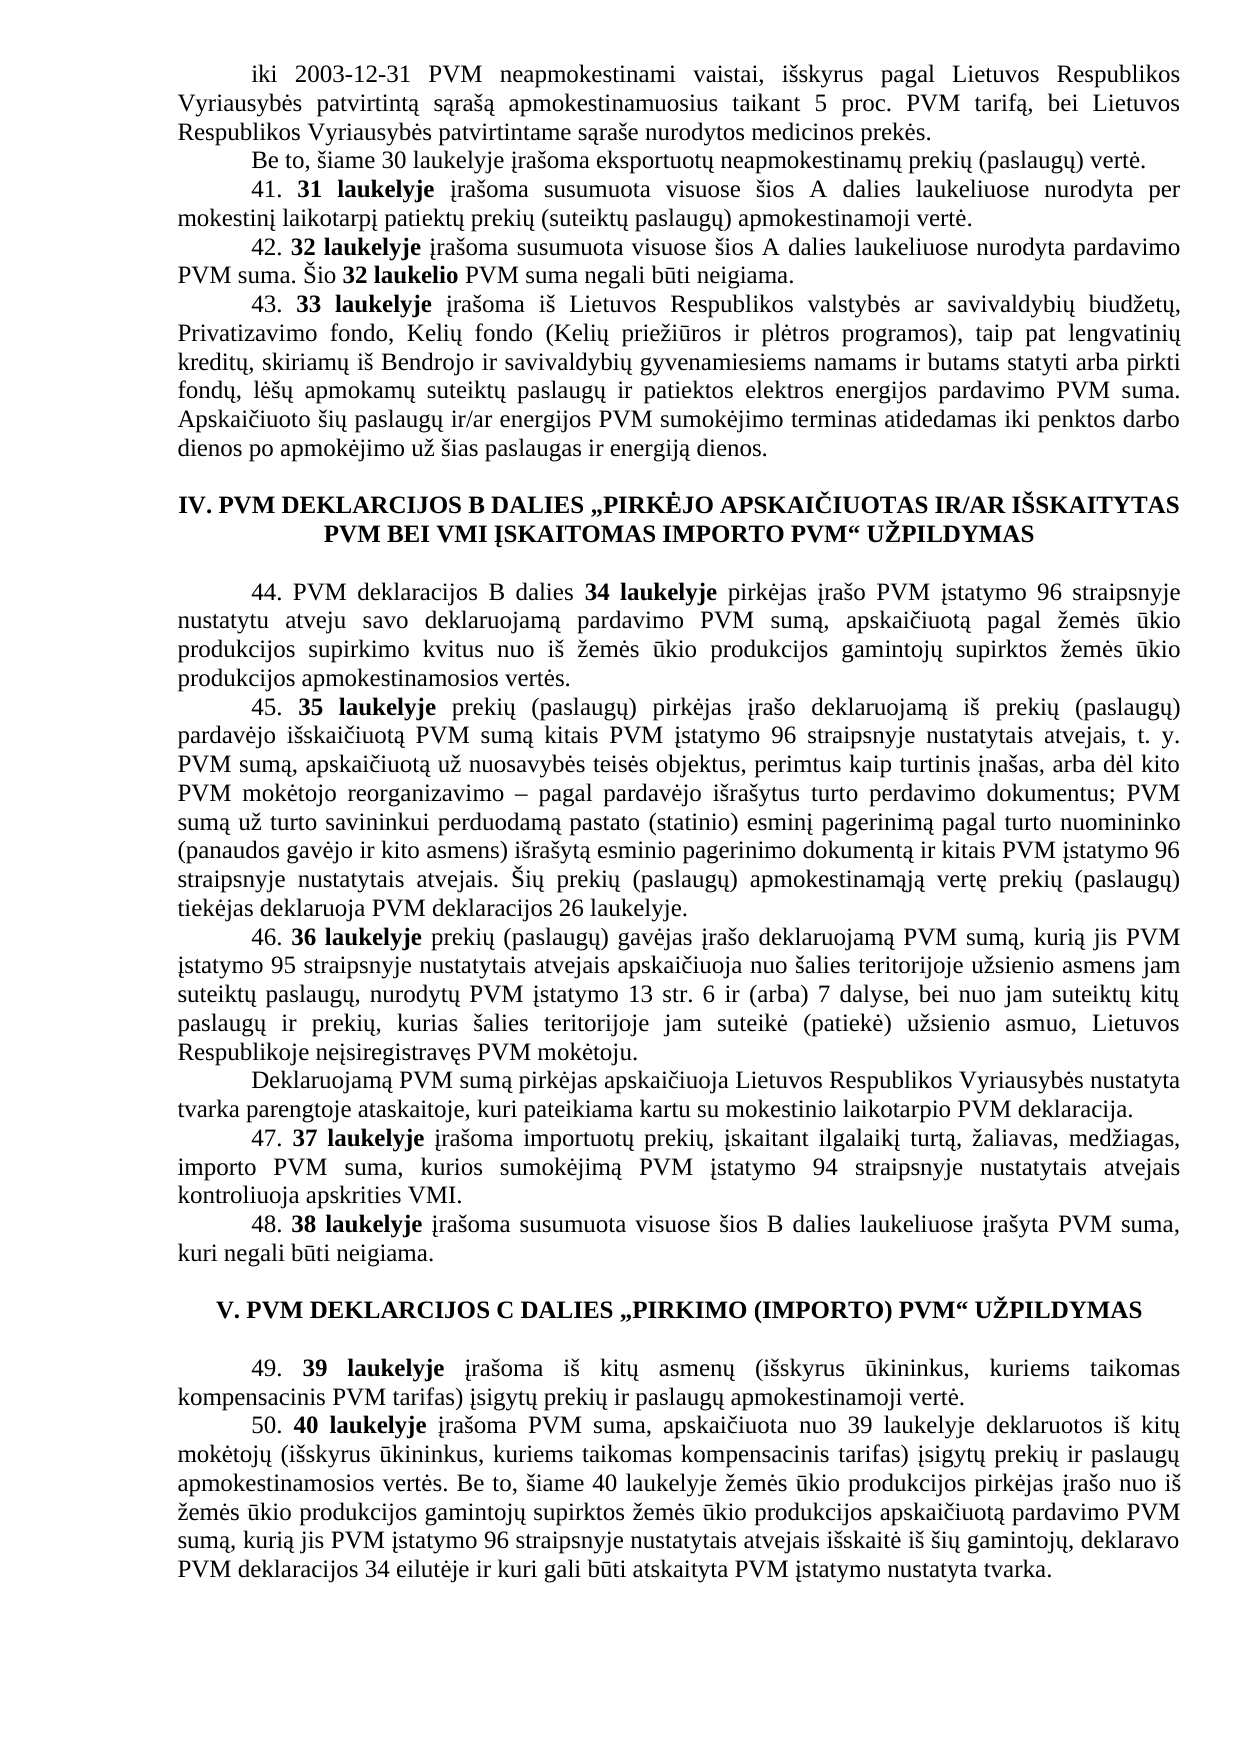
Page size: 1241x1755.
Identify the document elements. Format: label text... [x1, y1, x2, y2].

text 45. 35 laukelyje prekių (paslaugų) pirkėjas įrašo deklaruojamą iš prekių (paslaugų) pardavėjo išskaičiuotą PVM sumą kitais PVM įstatymo 96 straipsnyje nustatytais atvejais, t. y. PVM sumą, apskaičiuotą už nuosavybės teisės objektus, perimtus kaip turtinis įnašas, arba dėl kito PVM mokėtojo reorganizavimo – pagal pardavėjo išrašytus turto perdavimo dokumentus; PVM sumą už turto savininkui perduodamą pastato (statinio) esminį pagerinimą pagal turto nuomininko (panaudos gavėjo ir kito asmens) išrašytą esminio pagerinimo dokumentą ir kitais PVM įstatymo 96 straipsnyje nustatytais atvejais. Šių prekių (paslaugų) apmokestinamąją vertę prekių (paslaugų) tiekėjas deklaruoja PVM deklaracijos 26 laukelyje. [177, 692, 1181, 922]
text 50. 40 laukelyje įrašoma PVM suma, apskaičiuota nuo 39 laukelyje deklaruotos iš kitų mokėtojų (išskyrus ūkininkus, kuriems taikomas kompensacinis tarifas) įsigytų prekių ir paslaugų apmokestinamosios vertės. Be to, šiame 40 laukelyje žemės ūkio produkcijos pirkėjas įrašo nuo iš žemės ūkio produkcijos gamintojų supirktos žemės ūkio produkcijos apskaičiuotą pardavimo PVM sumą, kurią jis PVM įstatymo 96 straipsnyje nustatytais atvejais išskaitė iš šių gamintojų, deklaravo PVM deklaracijos 34 eilutėje ir kuri gali būti atskaityta PVM įstatymo nustatyta tvarka. [177, 1410, 1181, 1583]
text IV. PVM DEKLARCIJOS B DALIES „PIRKĖJO APSKAIČIUOTAS IR/AR IŠSKAITYTAS PVM BEI VMI ĮSKAITOMAS IMPORTO PVM“ UŽPILDYMAS [177, 490, 1181, 548]
text 47. 37 laukelyje įrašoma importuotų prekių, įskaitant ilgalaikį turtą, žaliavas, medžiagas, importo PVM suma, kurios sumokėjimą PVM įstatymo 94 straipsnyje nustatytais atvejais kontroliuoja apskrities VMI. [177, 1123, 1181, 1209]
text Deklaruojamą PVM sumą pirkėjas apskaičiuoja Lietuvos Respublikos Vyriausybės nustatyta tvarka parengtoje ataskaitoje, kuri pateikiama kartu su mokestinio laikotarpio PVM deklaracija. [177, 1065, 1181, 1123]
text 48. 38 laukelyje įrašoma susumuota visuose šios B dalies laukeliuose įrašyta PVM suma, kuri negali būti neigiama. [177, 1209, 1181, 1267]
text 49. 39 laukelyje įrašoma iš kitų asmenų (išskyrus ūkininkus, kuriems taikomas kompensacinis PVM tarifas) įsigytų prekių ir paslaugų apmokestinamoji vertė. [177, 1353, 1181, 1410]
text 44. PVM deklaracijos B dalies 34 laukelyje pirkėjas įrašo PVM įstatymo 96 straipsnyje nustatytu atveju savo deklaruojamą pardavimo PVM sumą, apskaičiuotą pagal žemės ūkio produkcijos supirkimo kvitus nuo iš žemės ūkio produkcijos gamintojų supirktos žemės ūkio produkcijos apmokestinamosios vertės. [177, 577, 1181, 692]
text 41. 31 laukelyje įrašoma susumuota visuose šios A dalies laukeliuose nurodyta per mokestinį laikotarpį patiektų prekių (suteiktų paslaugų) apmokestinamoji vertė. [177, 174, 1181, 232]
text V. PVM DEKLARCIJOS C DALIES „PIRKIMO (IMPORTO) PVM“ UŽPILDYMAS [177, 1295, 1181, 1324]
text 46. 36 laukelyje prekių (paslaugų) gavėjas įrašo deklaruojamą PVM sumą, kurią jis PVM įstatymo 95 straipsnyje nustatytais atvejais apskaičiuoja nuo šalies teritorijoje užsienio asmens jam suteiktų paslaugų, nurodytų PVM įstatymo 13 str. 6 ir (arba) 7 dalyse, bei nuo jam suteiktų kitų paslaugų ir prekių, kurias šalies teritorijoje jam suteikė (patiekė) užsienio asmuo, Lietuvos Respublikoje neįsiregistravęs PVM mokėtoju. [177, 922, 1181, 1065]
text 42. 32 laukelyje įrašoma susumuota visuose šios A dalies laukeliuose nurodyta pardavimo PVM suma. Šio 32 laukelio PVM suma negali būti neigiama. [177, 232, 1181, 289]
text Be to, šiame 30 laukelyje įrašoma eksportuotų neapmokestinamų prekių (paslaugų) vertė. [177, 145, 1181, 174]
text 43. 33 laukelyje įrašoma iš Lietuvos Respublikos valstybės ar savivaldybių biudžetų, Privatizavimo fondo, Kelių fondo (Kelių priežiūros ir plėtros programos), taip pat lengvatinių kreditų, skiriamų iš Bendrojo ir savivaldybių gyvenamiesiems namams ir butams statyti arba pirkti fondų, lėšų apmokamų suteiktų paslaugų ir patiektos elektros energijos pardavimo PVM suma. Apskaičiuoto šių paslaugų ir/ar energijos PVM sumokėjimo terminas atidedamas iki penktos darbo dienos po apmokėjimo už šias paslaugas ir energiją dienos. [177, 289, 1181, 462]
text iki 2003-12-31 PVM neapmokestinami vaistai, išskyrus pagal Lietuvos Respublikos Vyriausybės patvirtintą sąrašą apmokestinamuosius taikant 5 proc. PVM tarifą, bei Lietuvos Respublikos Vyriausybės patvirtintame sąraše nurodytos medicinos prekės. [177, 59, 1181, 145]
